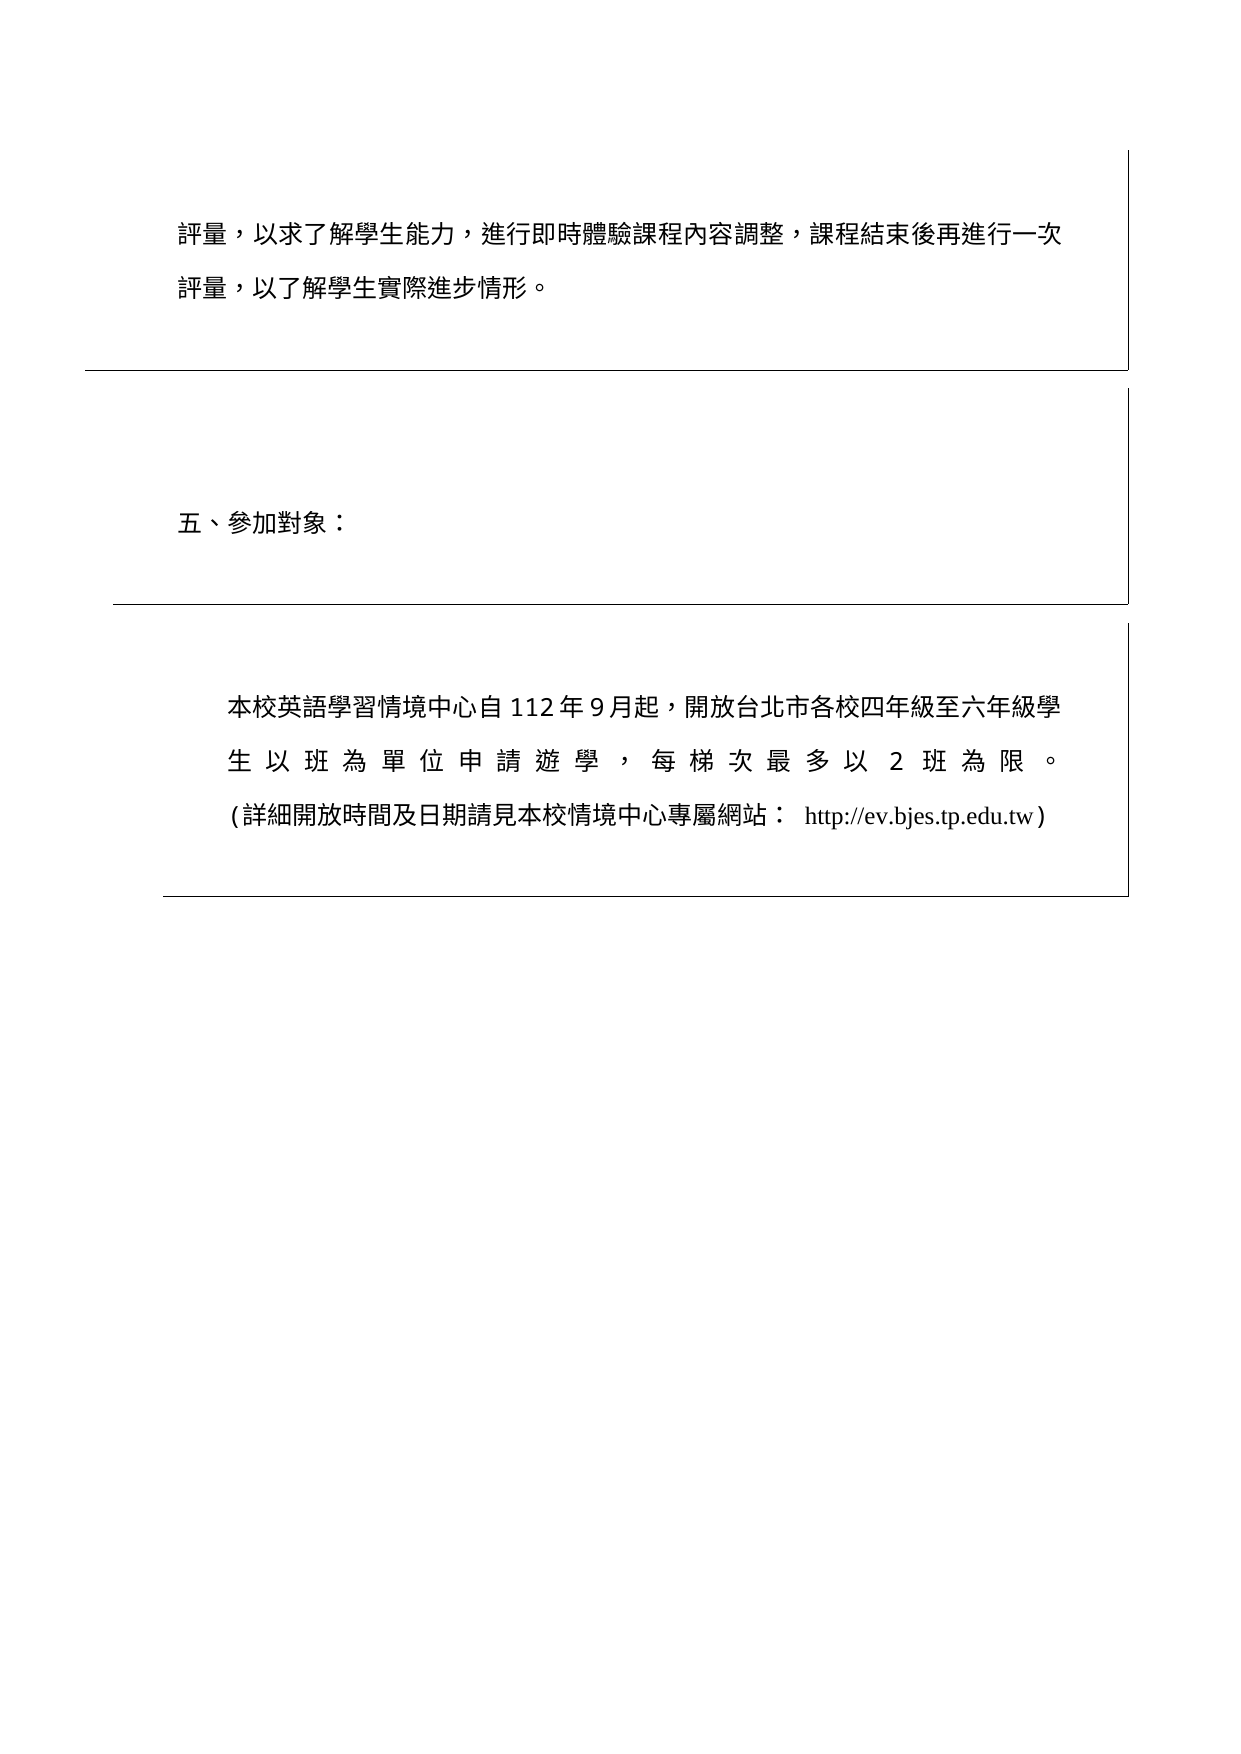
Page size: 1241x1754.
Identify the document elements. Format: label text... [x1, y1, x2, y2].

text 五、參加對象： [112, 439, 1128, 604]
list 評量，以求了解學生能力，進行即時體驗課程內容調整，課程結束後再進行一次評量，以了解學生實際進步情形。 [85, 150, 1128, 370]
text 本校英語學習情境中心自112年9月起，開放台北市各校四年級至六年級學生以班為單位申請遊學，每梯次最多以2班為限。 (詳細開放時間及日期請見本校情境中心專屬網站： http://ev.bjes.tp.edu.tw) [162, 622, 1128, 897]
